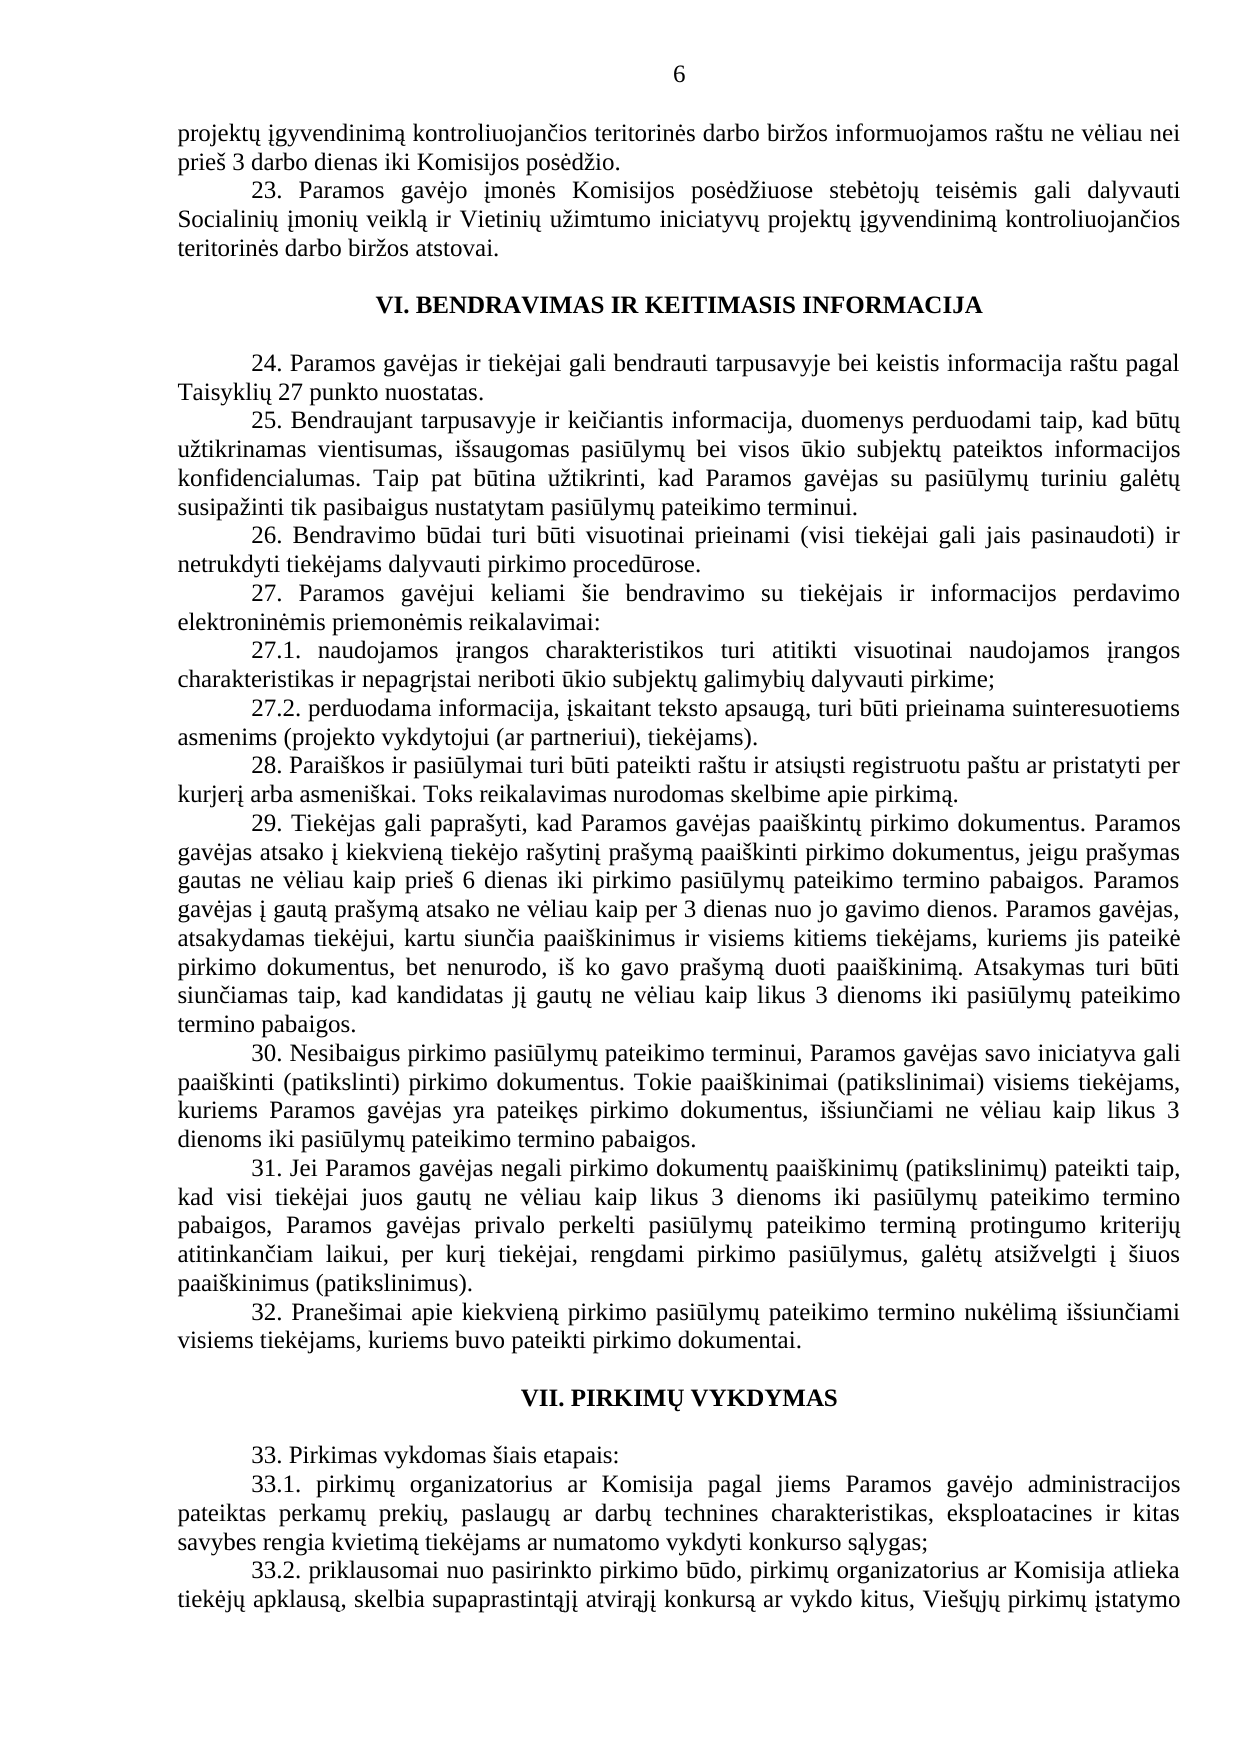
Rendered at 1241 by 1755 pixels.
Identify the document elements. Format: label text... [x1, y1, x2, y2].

text 27. Paramos gavėjui keliami šie bendravimo su tiekėjais ir informacijos perdavimo elektroninėmis priemonėmis reikalavimai: [177, 578, 1181, 636]
text VII. PIRKIMŲ VYKDYMAS [177, 1383, 1181, 1412]
text 31. Jei Paramos gavėjas negali pirkimo dokumentų paaiškinimų (patikslinimų) pateikti taip, kad visi tiekėjai juos gautų ne vėliau kaip likus 3 dienoms iki pasiūlymų pateikimo termino pabaigos, Paramos gavėjas privalo perkelti pasiūlymų pateikimo terminą protingumo kriterijų atitinkančiam laikui, per kurį tiekėjai, rengdami pirkimo pasiūlymus, galėtų atsižvelgti į šiuos paaiškinimus (patikslinimus). [177, 1153, 1181, 1297]
text VI. BENDRAVIMAS IR KEITIMASIS INFORMACIJA [177, 291, 1181, 319]
text 33. Pirkimas vykdomas šiais etapais: [177, 1441, 1181, 1469]
text 33.2. priklausomai nuo pasirinkto pirkimo būdo, pirkimų organizatorius ar Komisija atlieka tiekėjų apklausą, skelbia supaprastintąjį atvirąjį konkursą ar vykdo kitus, Viešųjų pirkimų įstatymo [177, 1556, 1181, 1613]
text 25. Bendraujant tarpusavyje ir keičiantis informacija, duomenys perduodami taip, kad būtų užtikrinamas vientisumas, išsaugomas pasiūlymų bei visos ūkio subjektų pateiktos informacijos konfidencialumas. Taip pat būtina užtikrinti, kad Paramos gavėjas su pasiūlymų turiniu galėtų susipažinti tik pasibaigus nustatytam pasiūlymų pateikimo terminui. [177, 406, 1181, 521]
text 27.2. perduodama informacija, įskaitant teksto apsaugą, turi būti prieinama suinteresuotiems asmenims (projekto vykdytojui (ar partneriui), tiekėjams). [177, 693, 1181, 751]
text 26. Bendravimo būdai turi būti visuotinai prieinami (visi tiekėjai gali jais pasinaudoti) ir netrukdyti tiekėjams dalyvauti pirkimo procedūrose. [177, 521, 1181, 578]
text projektų įgyvendinimą kontroliuojančios teritorinės darbo biržos informuojamos raštu ne vėliau nei prieš 3 darbo dienas iki Komisijos posėdžio. [177, 118, 1181, 176]
text 32. Pranešimai apie kiekvieną pirkimo pasiūlymų pateikimo termino nukėlimą išsiunčiami visiems tiekėjams, kuriems buvo pateikti pirkimo dokumentai. [177, 1297, 1181, 1354]
text 30. Nesibaigus pirkimo pasiūlymų pateikimo terminui, Paramos gavėjas savo iniciatyva gali paaiškinti (patikslinti) pirkimo dokumentus. Tokie paaiškinimai (patikslinimai) visiems tiekėjams, kuriems Paramos gavėjas yra pateikęs pirkimo dokumentus, išsiunčiami ne vėliau kaip likus 3 dienoms iki pasiūlymų pateikimo termino pabaigos. [177, 1038, 1181, 1153]
text 33.1. pirkimų organizatorius ar Komisija pagal jiems Paramos gavėjo administracijos pateiktas perkamų prekių, paslaugų ar darbų technines charakteristikas, eksploatacines ir kitas savybes rengia kvietimą tiekėjams ar numatomo vykdyti konkurso sąlygas; [177, 1469, 1181, 1556]
text 27.1. naudojamos įrangos charakteristikos turi atitikti visuotinai naudojamos įrangos charakteristikas ir nepagrįstai neriboti ūkio subjektų galimybių dalyvauti pirkime; [177, 636, 1181, 693]
text 23. Paramos gavėjo įmonės Komisijos posėdžiuose stebėtojų teisėmis gali dalyvauti Socialinių įmonių veiklą ir Vietinių užimtumo iniciatyvų projektų įgyvendinimą kontroliuojančios teritorinės darbo biržos atstovai. [177, 176, 1181, 262]
text 24. Paramos gavėjas ir tiekėjai gali bendrauti tarpusavyje bei keistis informacija raštu pagal Taisyklių 27 punkto nuostatas. [177, 348, 1181, 406]
text 28. Paraiškos ir pasiūlymai turi būti pateikti raštu ir atsiųsti registruotu paštu ar pristatyti per kurjerį arba asmeniškai. Toks reikalavimas nurodomas skelbime apie pirkimą. [177, 751, 1181, 808]
text 29. Tiekėjas gali paprašyti, kad Paramos gavėjas paaiškintų pirkimo dokumentus. Paramos gavėjas atsako į kiekvieną tiekėjo rašytinį prašymą paaiškinti pirkimo dokumentus, jeigu prašymas gautas ne vėliau kaip prieš 6 dienas iki pirkimo pasiūlymų pateikimo termino pabaigos. Paramos gavėjas į gautą prašymą atsako ne vėliau kaip per 3 dienas nuo jo gavimo dienos. Paramos gavėjas, atsakydamas tiekėjui, kartu siunčia paaiškinimus ir visiems kitiems tiekėjams, kuriems jis pateikė pirkimo dokumentus, bet nenurodo, iš ko gavo prašymą duoti paaiškinimą. Atsakymas turi būti siunčiamas taip, kad kandidatas jį gautų ne vėliau kaip likus 3 dienoms iki pasiūlymų pateikimo termino pabaigos. [177, 808, 1181, 1038]
